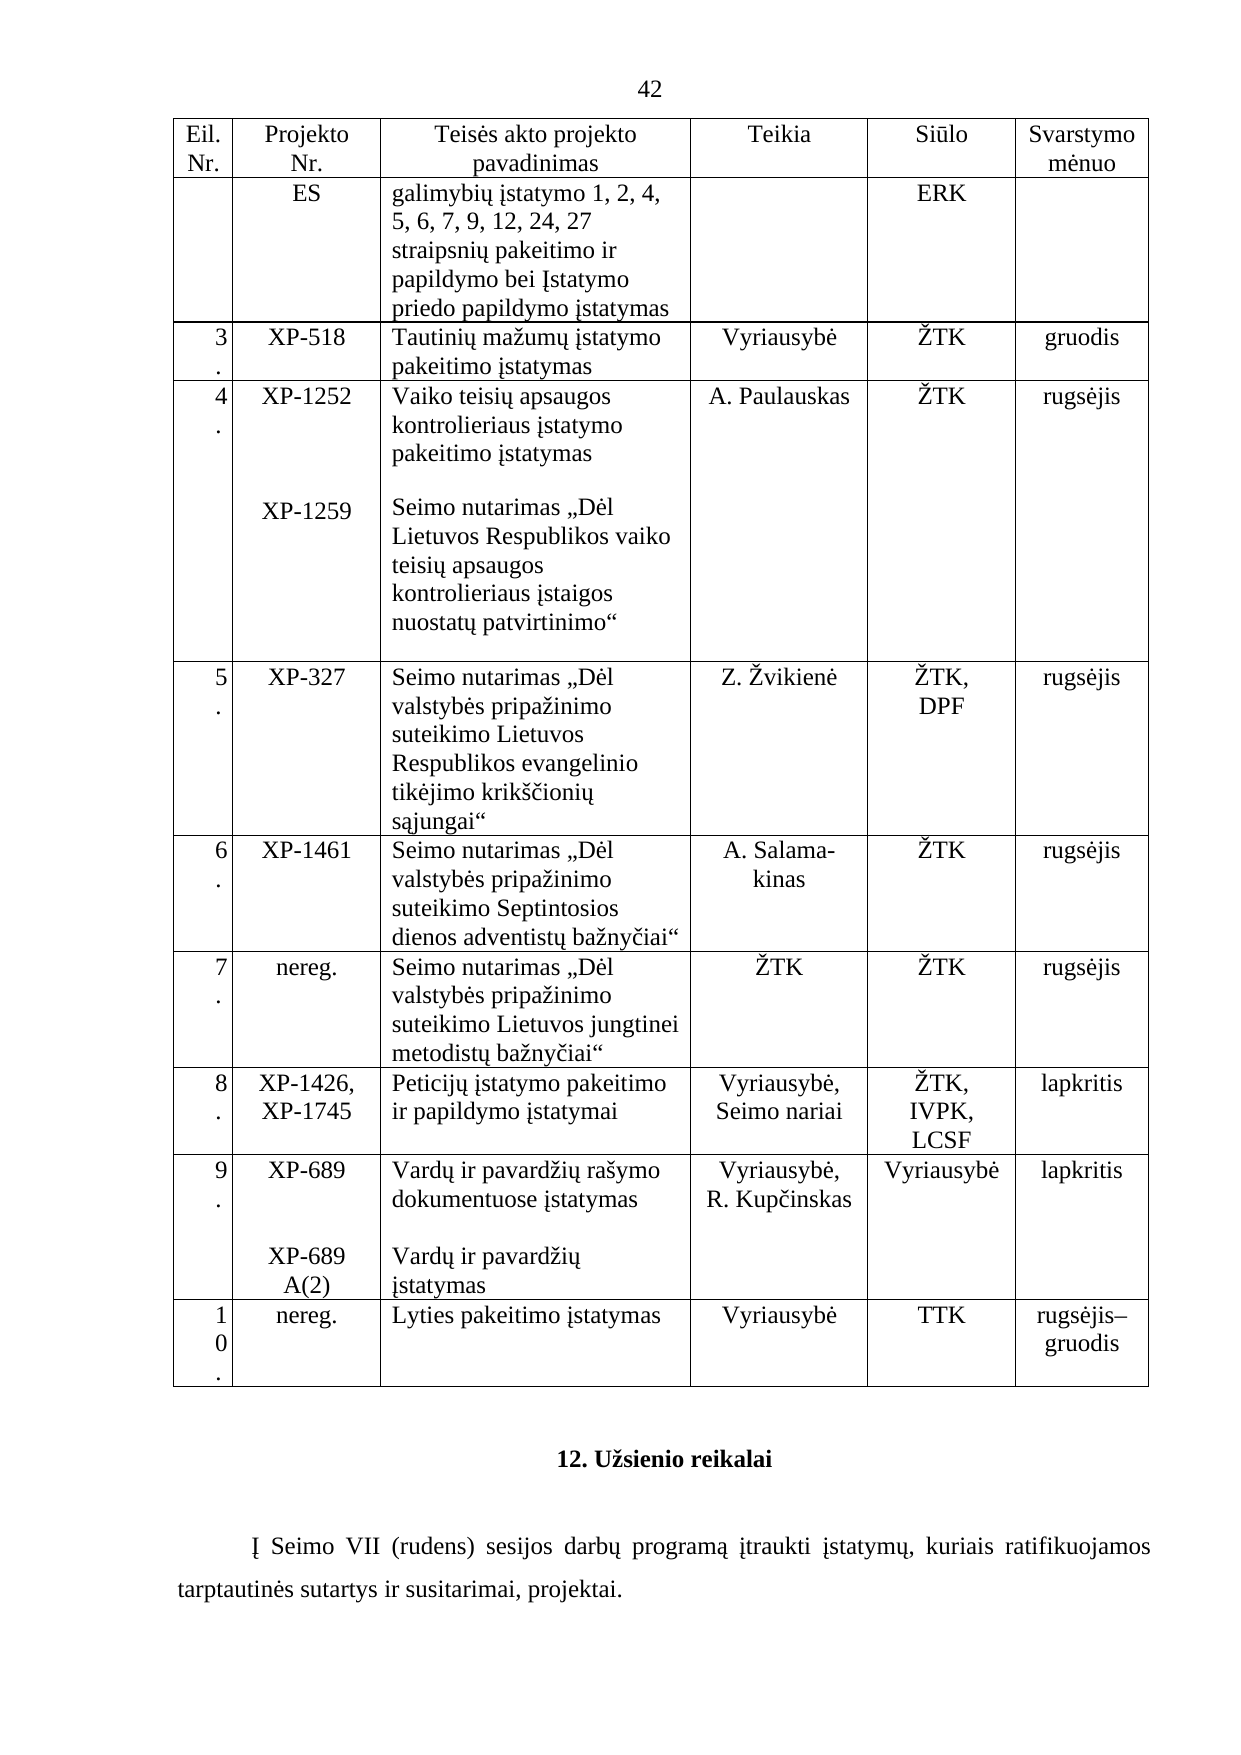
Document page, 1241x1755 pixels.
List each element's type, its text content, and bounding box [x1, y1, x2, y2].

table_cell [174, 323, 232, 380]
table_cell [1016, 178, 1148, 321]
table_cell [691, 178, 867, 321]
table_cell Vyriausybė, Seimo nariai [691, 1068, 867, 1154]
text Į Seimo VII (rudens) sesijos darbų programą įtraukti įstatymų, kuriais ratifikuojamos tarptautinės sutartys ir susitarimai, projektai. [177, 1531, 1152, 1603]
table_cell XP-1461 [233, 836, 380, 951]
table_cell Vyriausybė [868, 1155, 1015, 1299]
table_cell TTK [868, 1300, 1015, 1386]
table_cell Seimo nutarimas „Dėl valstybės pripažinimo suteikimo Lietuvos jungtinei metodistų bažnyčiai“ [381, 952, 690, 1067]
table_cell XP-518 [233, 323, 380, 380]
table_cell Tautinių mažumų įstatymo pakeitimo įstatymas [381, 323, 690, 380]
table_cell ŽTK [868, 323, 1015, 380]
table_cell rugsėjis [1016, 836, 1148, 951]
text 12. Užsienio reikalai [177, 1444, 1152, 1473]
table_cell Seimo nutarimas „Dėl valstybės pripažinimo suteikimo Septintosios dienos adventistų bažnyčiai“ [381, 836, 690, 951]
table_cell nereg. [233, 1300, 380, 1386]
table_cell Vaiko teisių apsaugos kontrolieriaus įstatymo pakeitimo įstatymas Seimo nutarimas „Dėl Lietuvos Respublikos vaiko teisių apsaugos kontrolieriaus įstaigos nuostatų patvirtinimo“ [381, 381, 690, 661]
table_header Projekto Nr. [233, 119, 380, 177]
table_cell XP-1252 XP-1259 [233, 381, 380, 661]
table_cell A. Salama-kinas [691, 836, 867, 951]
table_cell XP-1426, XP-1745 [233, 1068, 380, 1154]
table_cell Z. Žvikienė [691, 662, 867, 834]
table_cell ŽTK, DPF [868, 662, 1015, 834]
table_cell Vyriausybė [691, 323, 867, 380]
table_cell XP-689 XP-689 A(2) [233, 1155, 380, 1299]
table_cell rugsėjis [1016, 381, 1148, 661]
table_cell ERK [868, 178, 1015, 321]
table_header Svarstymo mėnuo [1016, 119, 1148, 177]
table_cell [174, 662, 232, 834]
table_cell A. Paulauskas [691, 381, 867, 661]
table_cell Vyriausybė, R. Kupčinskas [691, 1155, 867, 1299]
table_cell gruodis [1016, 323, 1148, 380]
table_cell lapkritis [1016, 1155, 1148, 1299]
table_cell Peticijų įstatymo pakeitimo ir papildymo įstatymai [381, 1068, 690, 1154]
table_cell galimybių įstatymo 1, 2, 4, 5, 6, 7, 9, 12, 24, 27 straipsnių pakeitimo ir papildymo bei Įstatymo priedo papildymo įstatymas [381, 178, 690, 321]
table_cell ŽTK [868, 836, 1015, 951]
table_cell ŽTK, IVPK, LCSF [868, 1068, 1015, 1154]
table_cell [174, 178, 232, 321]
table_cell Vardų ir pavardžių rašymo dokumentuose įstatymas Vardų ir pavardžių įstatymas [381, 1155, 690, 1299]
table_header Teisės akto projekto pavadinimas [381, 119, 690, 177]
table_header Siūlo [868, 119, 1015, 177]
table_cell ŽTK [868, 381, 1015, 661]
table_cell ŽTK [868, 952, 1015, 1067]
table_cell Vyriausybė [691, 1300, 867, 1386]
table_header Teikia [691, 119, 867, 177]
table_cell rugsėjis [1016, 662, 1148, 834]
table_cell rugsėjis– gruodis [1016, 1300, 1148, 1386]
table_cell Lyties pakeitimo įstatymas [381, 1300, 690, 1386]
table_cell ŽTK [691, 952, 867, 1067]
table_cell Seimo nutarimas „Dėl valstybės pripažinimo suteikimo Lietuvos Respublikos evangelinio tikėjimo krikščionių sąjungai“ [381, 662, 690, 834]
table_cell XP-327 [233, 662, 380, 834]
table_cell [174, 836, 232, 951]
table_cell rugsėjis [1016, 952, 1148, 1067]
table_cell [174, 1300, 232, 1386]
table_cell [174, 952, 232, 1067]
table_header Eil. Nr. [174, 119, 232, 177]
table_cell [174, 1068, 232, 1154]
table_cell lapkritis [1016, 1068, 1148, 1154]
table_cell [174, 1155, 232, 1299]
table_cell ES [233, 178, 380, 321]
table_cell nereg. [233, 952, 380, 1067]
table_cell [174, 381, 232, 661]
